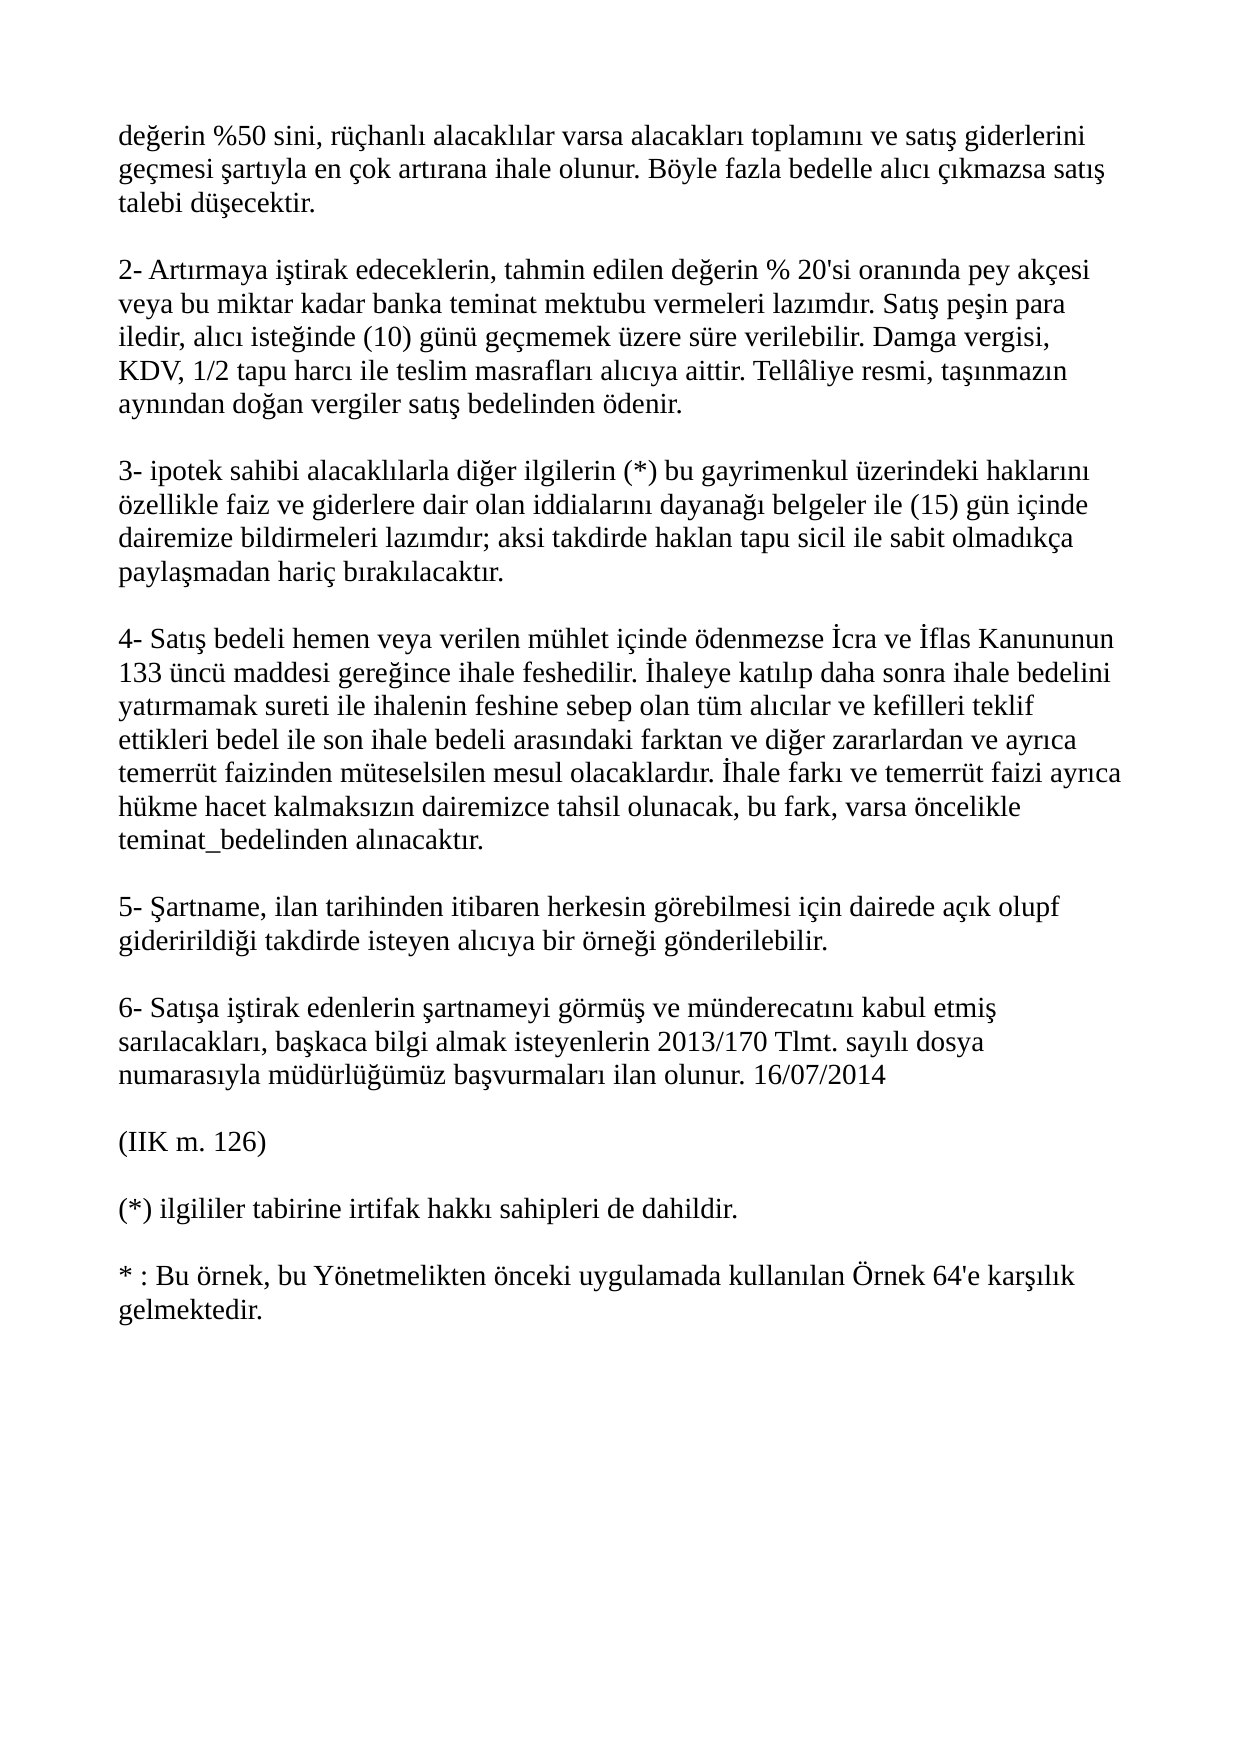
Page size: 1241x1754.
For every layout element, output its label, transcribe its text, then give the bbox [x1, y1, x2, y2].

text 3- ipotek sahibi alacaklılarla diğer ilgilerin (*) bu gayrimenkul üzerindeki haklarını özellikle faiz ve giderlere dair olan iddialarını dayanağı belgeler ile (15) gün içinde dairemize bildirmeleri lazımdır; aksi takdirde haklan tapu sicil ile sabit olmadıkça paylaşmadan hariç bırakılacaktır. [118, 453, 1122, 588]
text 4- Satış bedeli hemen veya verilen mühlet içinde ödenmezse İcra ve İflas Kanununun 133 üncü maddesi gereğince ihale feshedilir. İhaleye katılıp daha sonra ihale bedelini yatırmamak sureti ile ihalenin feshine sebep olan tüm alıcılar ve kefilleri teklif ettikleri bedel ile son ihale bedeli arasındaki farktan ve diğer zararlardan ve ayrıca temerrüt faizinden müteselsilen mesul olacaklardır. İhale farkı ve temerrüt faizi ayrıca hükme hacet kalmaksızın dairemizce tahsil olunacak, bu fark, varsa öncelikle teminat_bedelinden alınacaktır. [118, 621, 1122, 856]
text (*) ilgililer tabirine irtifak hakkı sahipleri de dahildir. [118, 1191, 1122, 1225]
text değerin %50 sini, rüçhanlı alacaklılar varsa alacakları toplamını ve satış giderlerini geçmesi şartıyla en çok artırana ihale olunur. Böyle fazla bedelle alıcı çıkmazsa satış talebi düşecektir. [118, 118, 1122, 219]
text (IIK m. 126) [118, 1124, 1122, 1158]
text 5- Şartname, ilan tarihinden itibaren herkesin görebilmesi için dairede açık olupf gideririldiği takdirde isteyen alıcıya bir örneği gönderilebilir. [118, 889, 1122, 957]
text 6- Satışa iştirak edenlerin şartnameyi görmüş ve münderecatını kabul etmiş sarılacakları, başkaca bilgi almak isteyenlerin 2013/170 Tlmt. sayılı dosya numarasıyla müdürlüğümüz başvurmaları ilan olunur. 16/07/2014 [118, 990, 1122, 1091]
text * : Bu örnek, bu Yönetmelikten önceki uygulamada kullanılan Örnek 64'e karşılık gelmektedir. [118, 1258, 1122, 1326]
text 2- Artırmaya iştirak edeceklerin, tahmin edilen değerin % 20'si oranında pey akçesi veya bu miktar kadar banka teminat mektubu vermeleri lazımdır. Satış peşin para iledir, alıcı isteğinde (10) günü geçmemek üzere süre verilebilir. Damga vergisi, KDV, 1/2 tapu harcı ile teslim masrafları alıcıya aittir. Tellâliye resmi, taşınmazın aynından doğan vergiler satış bedelinden ödenir. [118, 252, 1122, 420]
